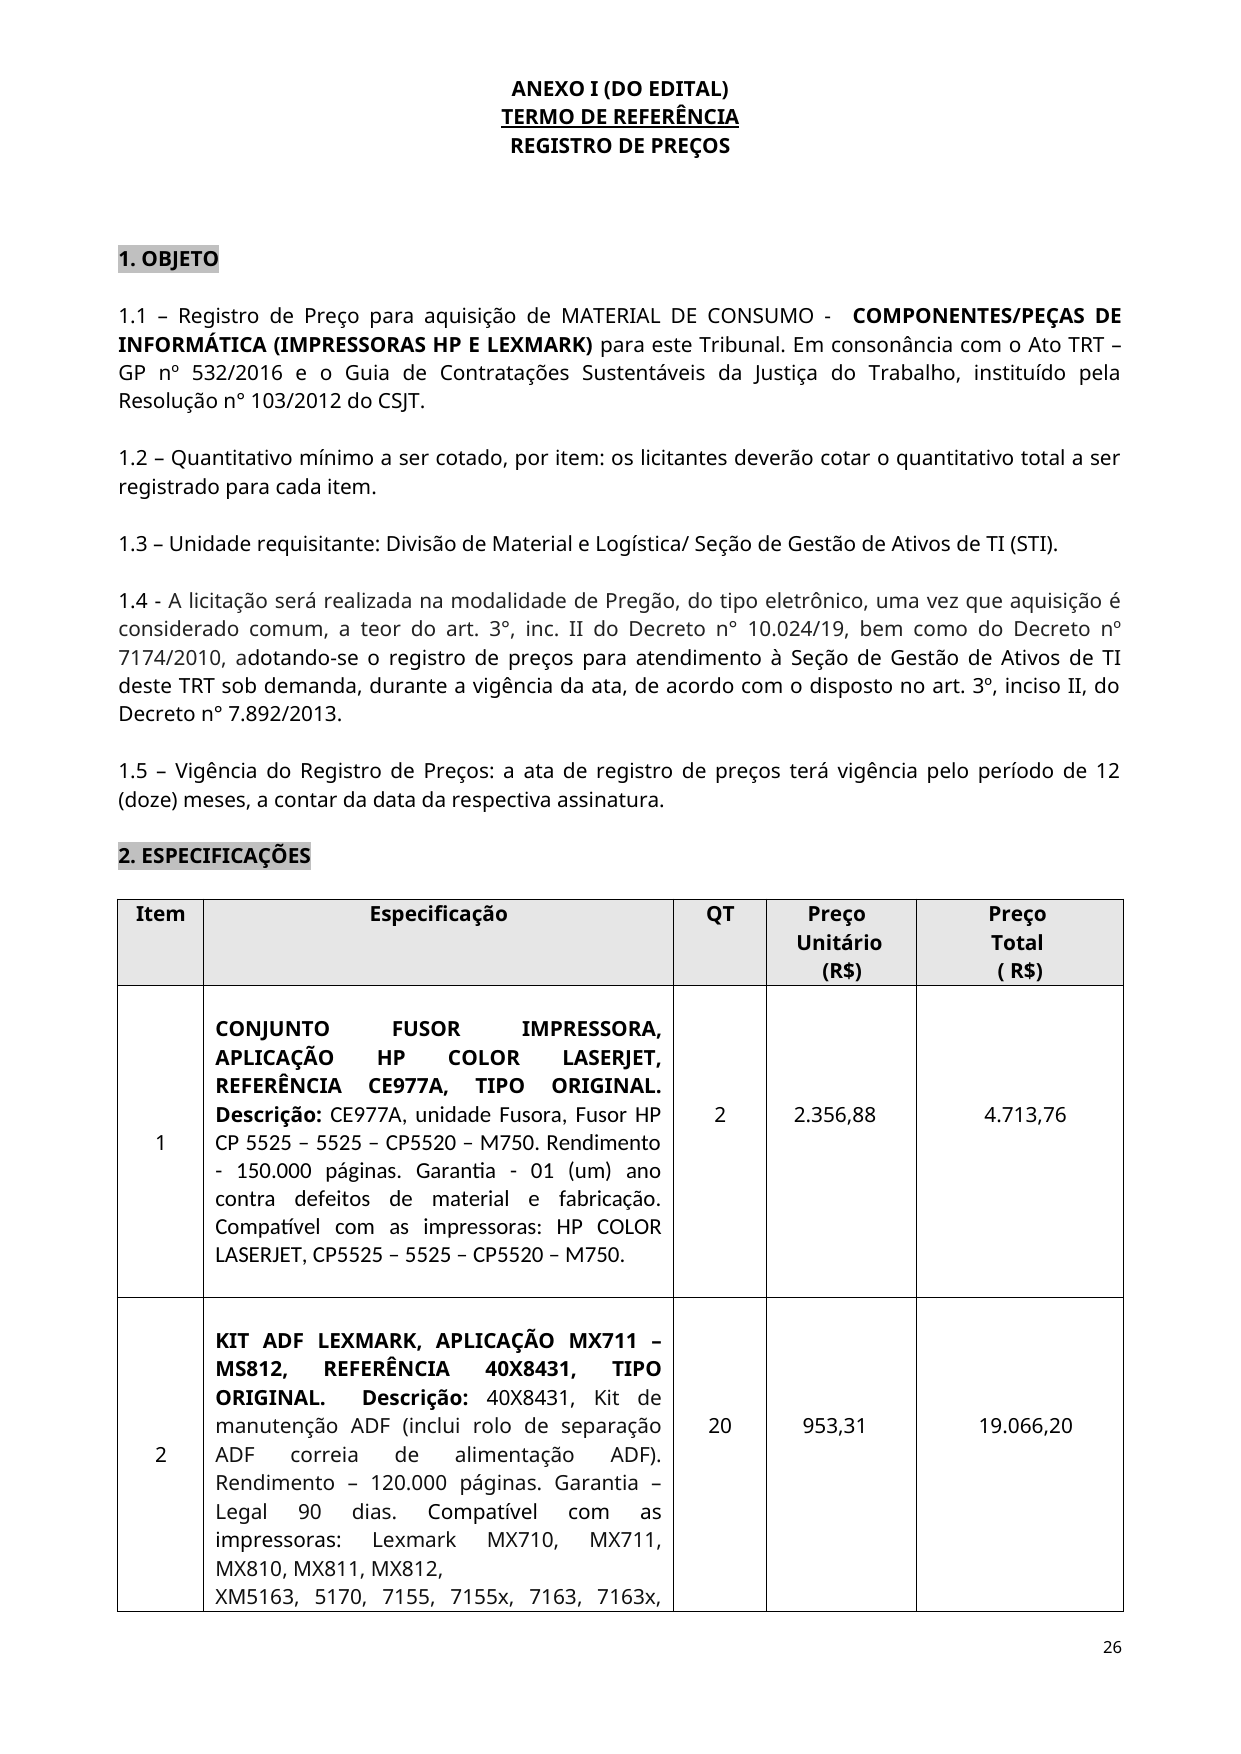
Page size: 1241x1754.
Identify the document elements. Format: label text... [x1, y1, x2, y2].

text 1.1 – Registro de Preço para aquisição de MATERIAL DE CONSUMO - COMPONENTES/PEÇAS DE INFORMÁTICA (IMPRESSORAS HP E LEXMARK) para este Tribunal. Em consonância com o Ato TRT – GP nº 532/2016 e o Guia de Contratações Sustentáveis da Justiça do Trabalho, instituído pela Resolução n° 103/2012 do CSJT. [118, 301, 1122, 415]
table_header QT [674, 900, 766, 985]
table_header Preço Unitário (R$) [767, 900, 916, 985]
text TERMO DE REFERÊNCIA [118, 102, 1122, 131]
table_cell 19.066,20 [917, 1298, 1123, 1611]
text 1.4 - A licitação será realizada na modalidade de Pregão, do tipo eletrônico, uma vez que aquisição é considerado comum, a teor do art. 3°, inc. II do Decreto n° 10.024/19, bem como do Decreto nº 7174/2010, adotando-se o registro de preços para atendimento à Seção de Gestão de Ativos de TI deste TRT sob demanda, durante a vigência da ata, de acordo com o disposto no art. 3º, inciso II, do Decreto n° 7.892/2013. [118, 586, 1122, 728]
text ANEXO I (DO EDITAL) [118, 74, 1122, 102]
text 2. ESPECIFICAÇÕES [118, 842, 1122, 870]
table_cell 20 [674, 1298, 766, 1611]
text 1.3 – Unidade requisitante: Divisão de Material e Logística/ Seção de Gestão de Ativos de TI (STI). [118, 529, 1122, 557]
table_cell 953,31 [767, 1298, 916, 1611]
table_cell 2 [674, 986, 766, 1297]
table_cell 1 [118, 986, 203, 1297]
table_cell 4.713,76 [917, 986, 1123, 1297]
table_header Preço Total ( R$) [917, 900, 1123, 985]
table_cell CONJUNTO FUSOR IMPRESSORA, APLICAÇÃO HP COLOR LASERJET, REFERÊNCIA CE977A, TIPO ORIGINAL. Descrição: CE977A, unidade Fusora, Fusor HP CP 5525 – 5525 – CP5520 – M750. Rendimento - 150.000 páginas. Garantia - 01 (um) ano contra defeitos de material e fabricação. Compatível com as impressoras: HP COLOR LASERJET, CP5525 – 5525 – CP5520 – M750. [204, 986, 673, 1297]
table_cell 2 [118, 1298, 203, 1611]
table_header Especificação [204, 900, 673, 985]
table_header Item [118, 900, 203, 985]
table_cell KIT ADF LEXMARK, APLICAÇÃO MX711 – MS812, REFERÊNCIA 40X8431, TIPO ORIGINAL. Descrição: 40X8431, Kit de manutenção ADF (inclui rolo de separação ADF correia de alimentação ADF). Rendimento – 120.000 páginas. Garantia – Legal 90 dias. Compatível com as impressoras: Lexmark MX710, MX711, MX810, MX811, MX812, XM5163, 5170, 7155, 7155x, 7163, 7163x, [204, 1298, 673, 1611]
table_cell 2.356,88 [767, 986, 916, 1297]
text 1. OBJETO [118, 244, 1122, 273]
text 1.2 – Quantitativo mínimo a ser cotado, por item: os licitantes deverão cotar o quantitativo total a ser registrado para cada item. [118, 443, 1122, 500]
text 1.5 – Vigência do Registro de Preços: a ata de registro de preços terá vigência pelo período de 12 (doze) meses, a contar da data da respectiva assinatura. [118, 756, 1122, 813]
text REGISTRO DE PREÇOS [118, 131, 1122, 159]
